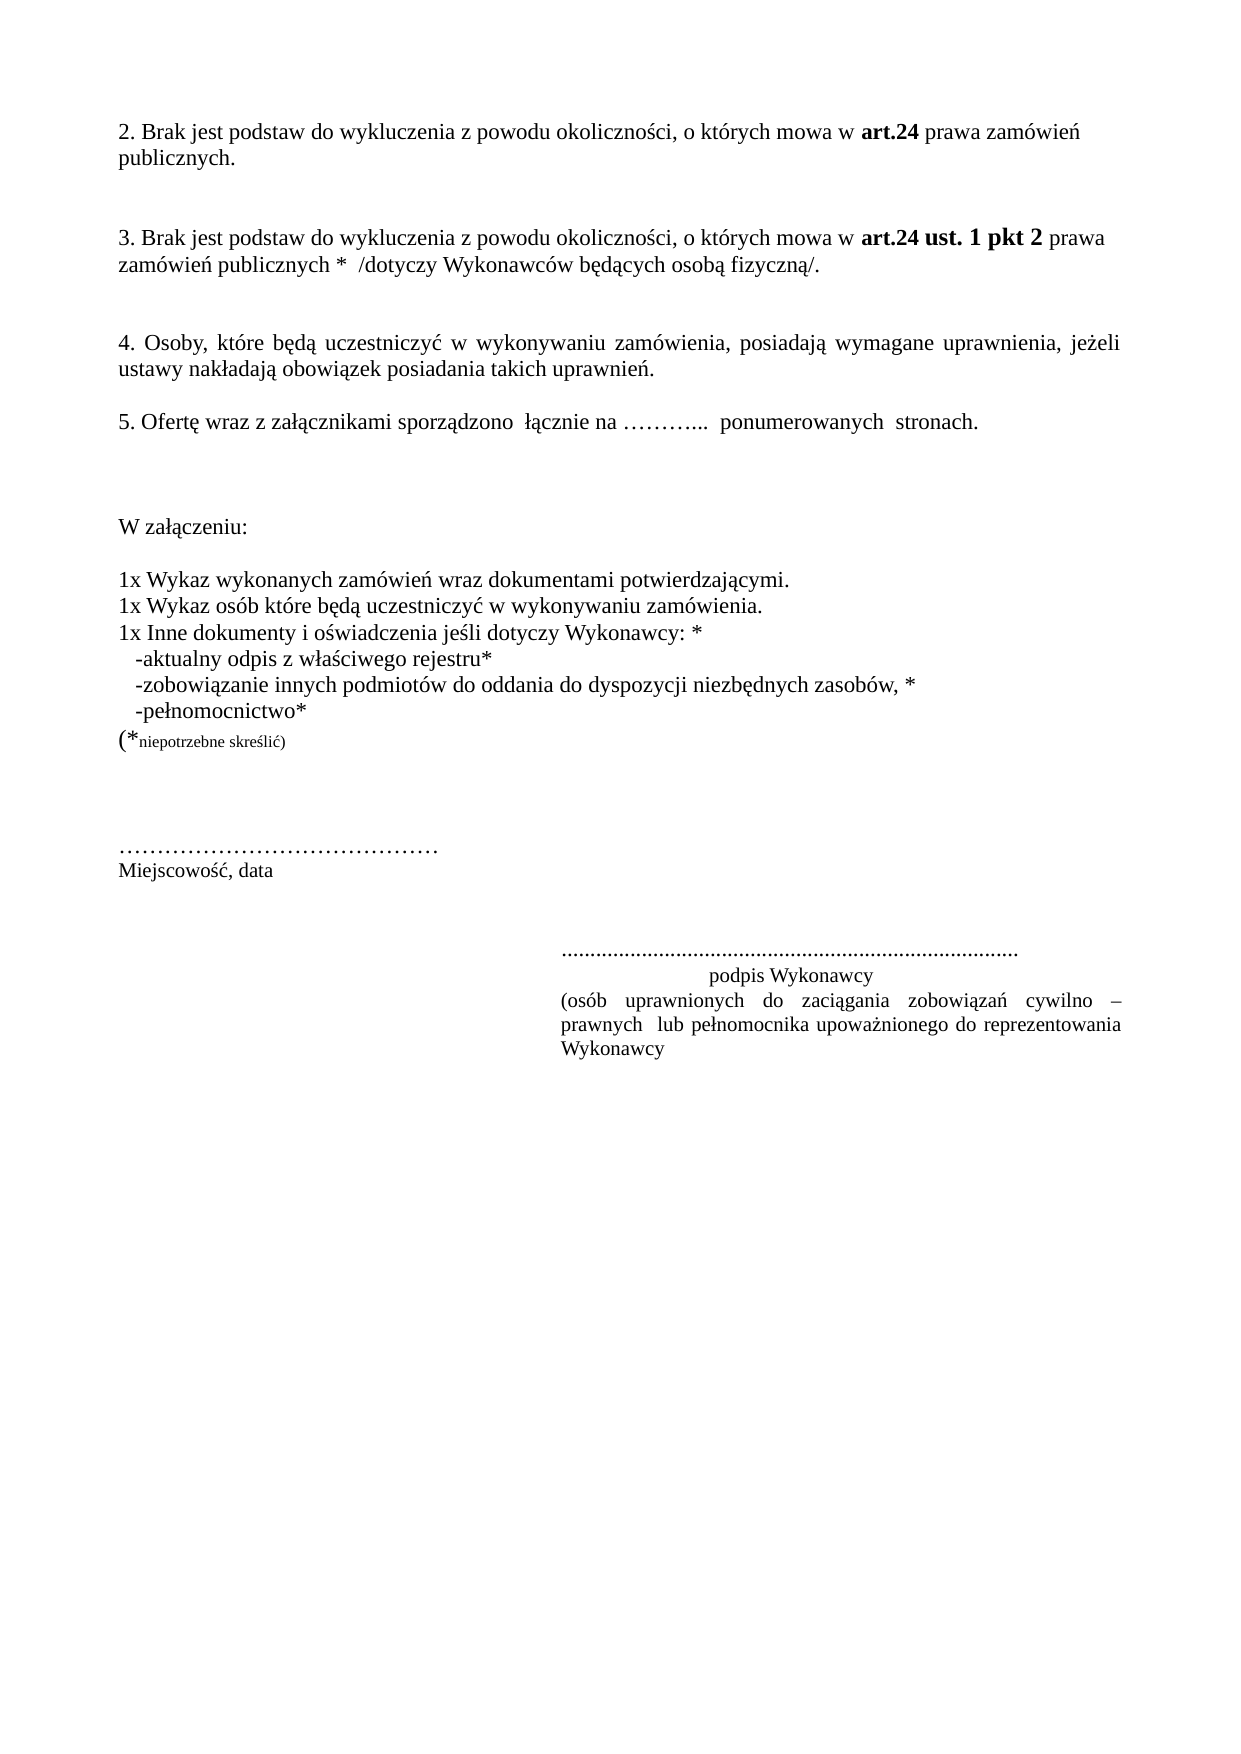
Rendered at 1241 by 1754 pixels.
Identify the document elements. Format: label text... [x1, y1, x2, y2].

text -zobowiązanie innych podmiotów do oddania do dyspozycji niezbędnych zasobów, * [118, 671, 1122, 698]
text 1x Wykaz wykonanych zamówień wraz dokumentami potwierdzającymi. [118, 566, 1122, 592]
text 4. Osoby, które będą uczestniczyć w wykonywaniu zamówienia, posiadają wymagane uprawnienia, jeżeli ustawy nakładają obowiązek posiadania takich uprawnień. [118, 329, 1122, 381]
text 2. Brak jest podstaw do wykluczenia z powodu okoliczności, o których mowa w art.24 prawa zamówień publicznych. [118, 118, 1122, 171]
text -aktualny odpis z właściwego rejestru* [118, 645, 1122, 671]
text 1x Wykaz osób które będą uczestniczyć w wykonywaniu zamówienia. [118, 592, 1122, 618]
text 1x Inne dokumenty i oświadczenia jeśli dotyczy Wykonawcy: * [118, 618, 1122, 645]
text Miejscowość, data [118, 858, 1122, 882]
text (osób uprawnionych do zaciągania zobowiązań cywilno –prawnych lub pełnomocnika upoważnionego do reprezentowania Wykonawcy [561, 988, 1122, 1060]
text ................................................................................ [118, 935, 1122, 961]
text (*niepotrzebne skreślić) [118, 724, 1122, 753]
text podpis Wykonawcy [118, 961, 1122, 988]
text 3. Brak jest podstaw do wykluczenia z powodu okoliczności, o których mowa w art.24 ust. 1 pkt 2 prawa zamówień publicznych * /dotyczy Wykonawców będących osobą fizyczną/. [118, 222, 1122, 277]
text 5. Ofertę wraz z załącznikami sporządzono łącznie na ………... ponumerowanych stronach. [118, 408, 1122, 434]
text …………………………………… [118, 832, 1122, 858]
text W załączeniu: [118, 513, 1122, 539]
text -pełnomocnictwo* [118, 698, 1122, 724]
